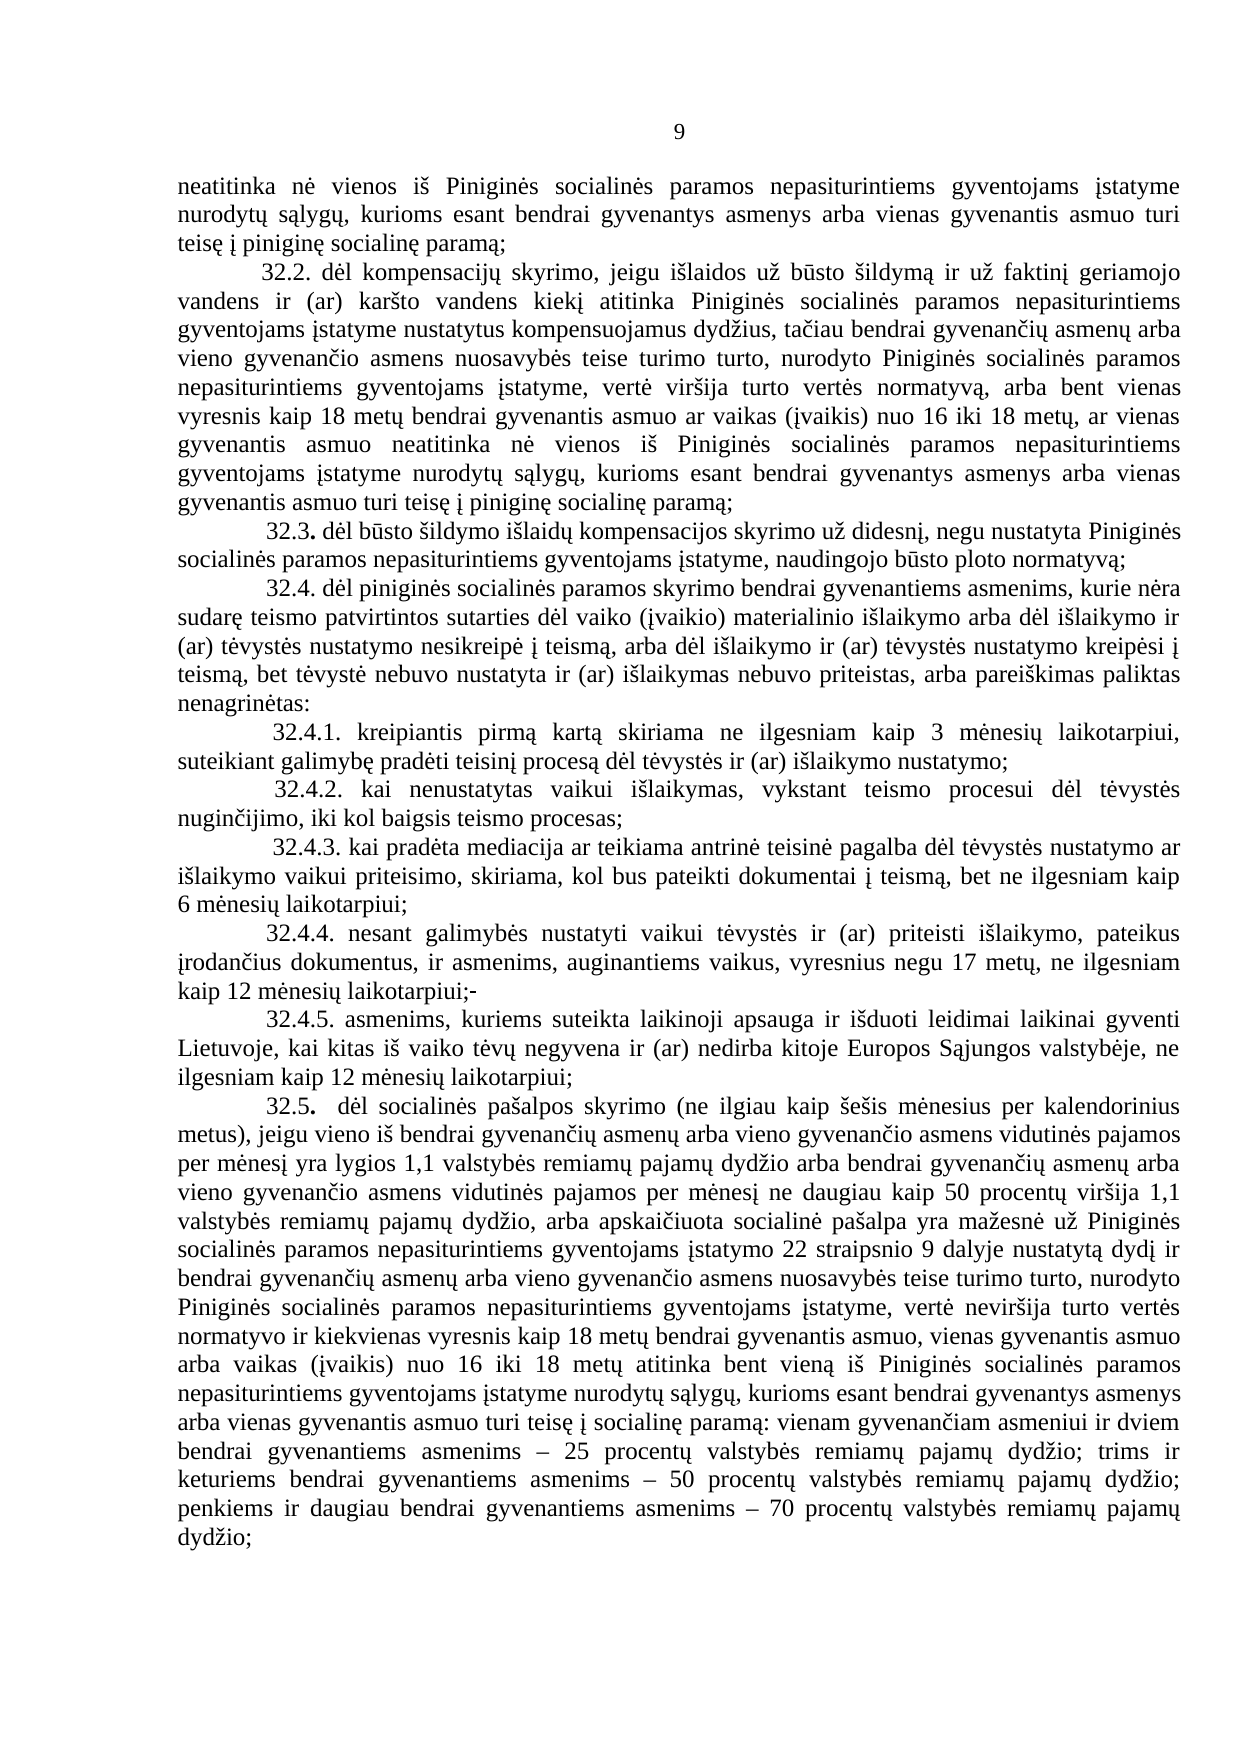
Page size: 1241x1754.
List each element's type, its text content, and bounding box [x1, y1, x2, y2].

text neatitinka nė vienos iš Piniginės socialinės paramos nepasiturintiems gyventojams įstatyme nurodytų sąlygų, kurioms esant bendrai gyvenantys asmenys arba vienas gyvenantis asmuo turi teisę į piniginę socialinę paramą; [177, 171, 1181, 257]
text 32.4.1. kreipiantis pirmą kartą skiriama ne ilgesniam kaip 3 mėnesių laikotarpiui, suteikiant galimybę pradėti teisinį procesą dėl tėvystės ir (ar) išlaikymo nustatymo; [177, 717, 1181, 774]
text 32.5. dėl socialinės pašalpos skyrimo (ne ilgiau kaip šešis mėnesius per kalendorinius metus), jeigu vieno iš bendrai gyvenančių asmenų arba vieno gyvenančio asmens vidutinės pajamos per mėnesį yra lygios 1,1 valstybės remiamų pajamų dydžio arba bendrai gyvenančių asmenų arba vieno gyvenančio asmens vidutinės pajamos per mėnesį ne daugiau kaip 50 procentų viršija 1,1 valstybės remiamų pajamų dydžio, arba apskaičiuota socialinė pašalpa yra mažesnė už Piniginės socialinės paramos nepasiturintiems gyventojams įstatymo 22 straipsnio 9 dalyje nustatytą dydį ir bendrai gyvenančių asmenų arba vieno gyvenančio asmens nuosavybės teise turimo turto, nurodyto Piniginės socialinės paramos nepasiturintiems gyventojams įstatyme, vertė neviršija turto vertės normatyvo ir kiekvienas vyresnis kaip 18 metų bendrai gyvenantis asmuo, vienas gyvenantis asmuo arba vaikas (įvaikis) nuo 16 iki 18 metų atitinka bent vieną iš Piniginės socialinės paramos nepasiturintiems gyventojams įstatyme nurodytų sąlygų, kurioms esant bendrai gyvenantys asmenys arba vienas gyvenantis asmuo turi teisę į socialinę paramą: vienam gyvenančiam asmeniui ir dviem bendrai gyvenantiems asmenims – 25 procentų valstybės remiamų pajamų dydžio; trims ir keturiems bendrai gyvenantiems asmenims – 50 procentų valstybės remiamų pajamų dydžio; penkiems ir daugiau bendrai gyvenantiems asmenims – 70 procentų valstybės remiamų pajamų dydžio; [177, 1091, 1181, 1551]
text 32.4. dėl piniginės socialinės paramos skyrimo bendrai gyvenantiems asmenims, kurie nėra sudarę teismo patvirtintos sutarties dėl vaiko (įvaikio) materialinio išlaikymo arba dėl išlaikymo ir (ar) tėvystės nustatymo nesikreipė į teismą, arba dėl išlaikymo ir (ar) tėvystės nustatymo kreipėsi į teismą, bet tėvystė nebuvo nustatyta ir (ar) išlaikymas nebuvo priteistas, arba pareiškimas paliktas nenagrinėtas: [177, 573, 1181, 717]
text 32.4.3. kai pradėta mediacija ar teikiama antrinė teisinė pagalba dėl tėvystės nustatymo ar išlaikymo vaikui priteisimo, skiriama, kol bus pateikti dokumentai į teismą, bet ne ilgesniam kaip 6 mėnesių laikotarpiui; [177, 832, 1181, 918]
text 32.4.2. kai nenustatytas vaikui išlaikymas, vykstant teismo procesui dėl tėvystės nuginčijimo, iki kol baigsis teismo procesas; [177, 774, 1181, 832]
text 32.4.4. nesant galimybės nustatyti vaikui tėvystės ir (ar) priteisti išlaikymo, pateikus įrodančius dokumentus, ir asmenims, auginantiems vaikus, vyresnius negu 17 metų, ne ilgesniam kaip 12 mėnesių laikotarpiui; [177, 918, 1181, 1004]
text 32.4.5. asmenims, kuriems suteikta laikinoji apsauga ir išduoti leidimai laikinai gyventi Lietuvoje, kai kitas iš vaiko tėvų negyvena ir (ar) nedirba kitoje Europos Sąjungos valstybėje, ne ilgesniam kaip 12 mėnesių laikotarpiui; [177, 1004, 1181, 1091]
text 32.2. dėl kompensacijų skyrimo, jeigu išlaidos už būsto šildymą ir už faktinį geriamojo vandens ir (ar) karšto vandens kiekį atitinka Piniginės socialinės paramos nepasiturintiems gyventojams įstatyme nustatytus kompensuojamus dydžius, tačiau bendrai gyvenančių asmenų arba vieno gyvenančio asmens nuosavybės teise turimo turto, nurodyto Piniginės socialinės paramos nepasiturintiems gyventojams įstatyme, vertė viršija turto vertės normatyvą, arba bent vienas vyresnis kaip 18 metų bendrai gyvenantis asmuo ar vaikas (įvaikis) nuo 16 iki 18 metų, ar vienas gyvenantis asmuo neatitinka nė vienos iš Piniginės socialinės paramos nepasiturintiems gyventojams įstatyme nurodytų sąlygų, kurioms esant bendrai gyvenantys asmenys arba vienas gyvenantis asmuo turi teisę į piniginę socialinę paramą; [177, 257, 1181, 516]
text 32.3. dėl būsto šildymo išlaidų kompensacijos skyrimo už didesnį, negu nustatyta Piniginės socialinės paramos nepasiturintiems gyventojams įstatyme, naudingojo būsto ploto normatyvą; [177, 516, 1181, 573]
